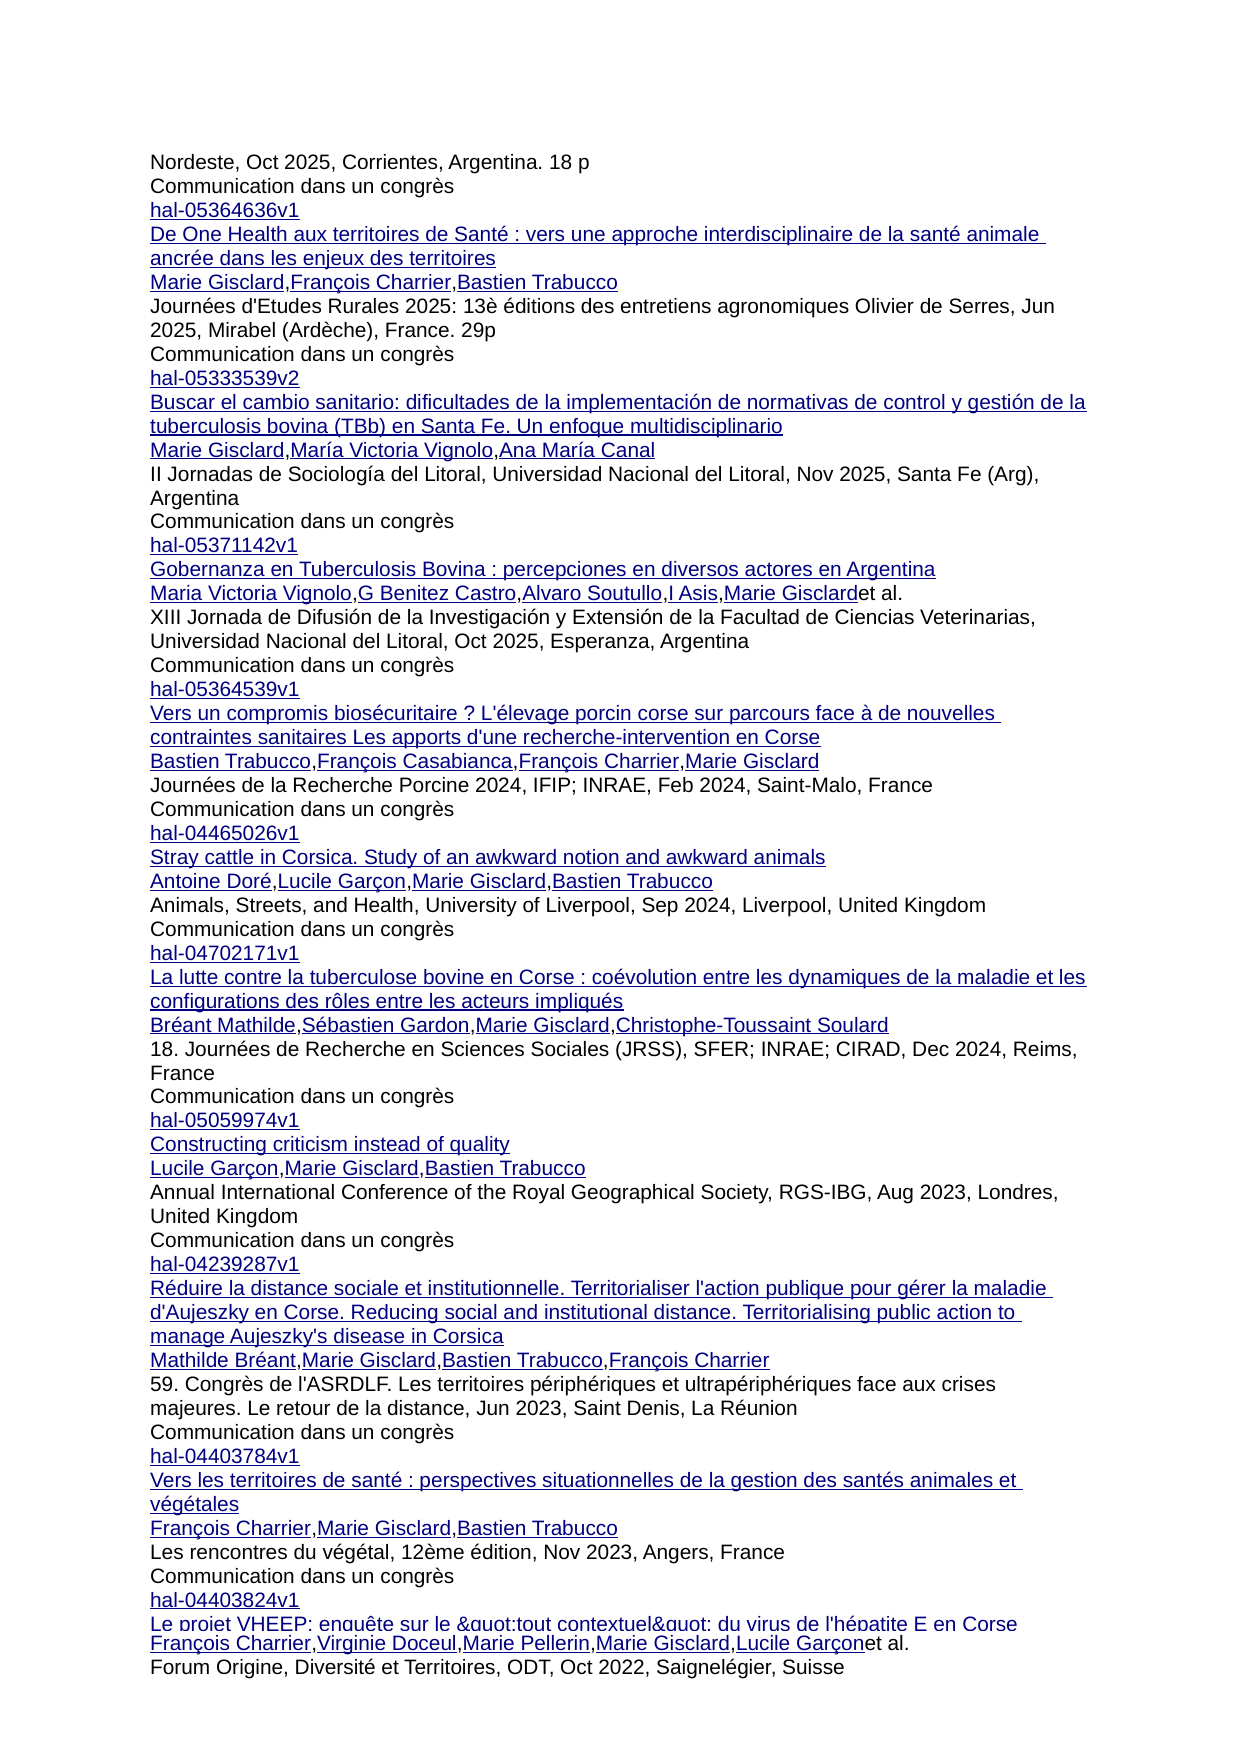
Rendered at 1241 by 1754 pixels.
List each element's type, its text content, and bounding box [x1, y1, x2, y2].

table_cell Vers un compromis biosécuritaire ? L'élevage porcin corse sur parcours face à de nouvelles contraintes sanitaires Les apports d'une recherche-intervention en Corse Bastien Trabucco,François Casabianca,François Charrier,Marie Gisclard Journées de la Recherche Porcine 2024, IFIP; INRAE, Feb 2024, Saint-Malo, France Communication dans un congrès hal-04465026v1 [150, 701, 1090, 845]
table_header Nordeste, Oct 2025, Corrientes, Argentina. 18 p Communication dans un congrès hal-05364636v1 [150, 150, 1090, 222]
table_cell De One Health aux territoires de Santé : vers une approche interdisciplinaire de la santé animale ancrée dans les enjeux des territoires Marie Gisclard,François Charrier,Bastien Trabucco Journées d'Etudes Rurales 2025: 13è éditions des entretiens agronomiques Olivier de Serres, Jun 2025, Mirabel (Ardèche), France. 29p Communication dans un congrès hal-05333539v2 [150, 222, 1090, 389]
table_cell Réduire la distance sociale et institutionnelle. Territorialiser l'action publique pour gérer la maladie d'Aujeszky en Corse. Reducing social and institutional distance. Territorialising public action to manage Aujeszky's disease in Corsica Mathilde Bréant,Marie Gisclard,Bastien Trabucco,François Charrier 59. Congrès de l'ASRDLF. Les territoires périphériques et ultrapériphériques face aux crises majeures. Le retour de la distance, Jun 2023, Saint Denis, La Réunion Communication dans un congrès hal-04403784v1 [150, 1276, 1090, 1468]
table_cell Vers les territoires de santé : perspectives situationnelles de la gestion des santés animales et végétales François Charrier,Marie Gisclard,Bastien Trabucco Les rencontres du végétal, 12ème édition, Nov 2023, Angers, France Communication dans un congrès hal-04403824v1 [150, 1468, 1090, 1611]
table_cell Constructing criticism instead of quality Lucile Garçon,Marie Gisclard,Bastien Trabucco Annual International Conference of the Royal Geographical Society, RGS-IBG, Aug 2023, Londres, United Kingdom Communication dans un congrès hal-04239287v1 [150, 1132, 1090, 1276]
table_cell La lutte contre la tuberculose bovine en Corse : coévolution entre les dynamiques de la maladie et les configurations des rôles entre les acteurs impliqués Bréant Mathilde,Sébastien Gardon,Marie Gisclard,Christophe-Toussaint Soulard 18. Journées de Recherche en Sciences Sociales (JRSS), SFER; INRAE; CIRAD, Dec 2024, Reims, France Communication dans un congrès hal-05059974v1 [150, 965, 1090, 1132]
table_cell Le projet VHEEP: enquête sur le &quot;tout contextuel&quot; du virus de l'hépatite E en Corse François Charrier,Virginie Doceul,Marie Pellerin,Marie Gisclard,Lucile Garçonet al. Forum Origine, Diversité et Territoires, ODT, Oct 2022, Saignelégier, Suisse [150, 1611, 1090, 1679]
table_cell Buscar el cambio sanitario: dificultades de la implementación de normativas de control y gestión de la tuberculosis bovina (TBb) en Santa Fe. Un enfoque multidisciplinario Marie Gisclard,María Victoria Vignolo,Ana María Canal II Jornadas de Sociología del Litoral, Universidad Nacional del Litoral, Nov 2025, Santa Fe (Arg), Argentina Communication dans un congrès hal-05371142v1 [150, 390, 1090, 557]
table_cell Gobernanza en Tuberculosis Bovina : percepciones en diversos actores en Argentina Maria Victoria Vignolo,G Benitez Castro,Alvaro Soutullo,I Asis,Marie Gisclardet al. XIII Jornada de Difusión de la Investigación y Extensión de la Facultad de Ciencias Veterinarias, Universidad Nacional del Litoral, Oct 2025, Esperanza, Argentina Communication dans un congrès hal-05364539v1 [150, 557, 1090, 701]
table_cell Stray cattle in Corsica. Study of an awkward notion and awkward animals Antoine Doré,Lucile Garçon,Marie Gisclard,Bastien Trabucco Animals, Streets, and Health, University of Liverpool, Sep 2024, Liverpool, United Kingdom Communication dans un congrès hal-04702171v1 [150, 845, 1090, 964]
